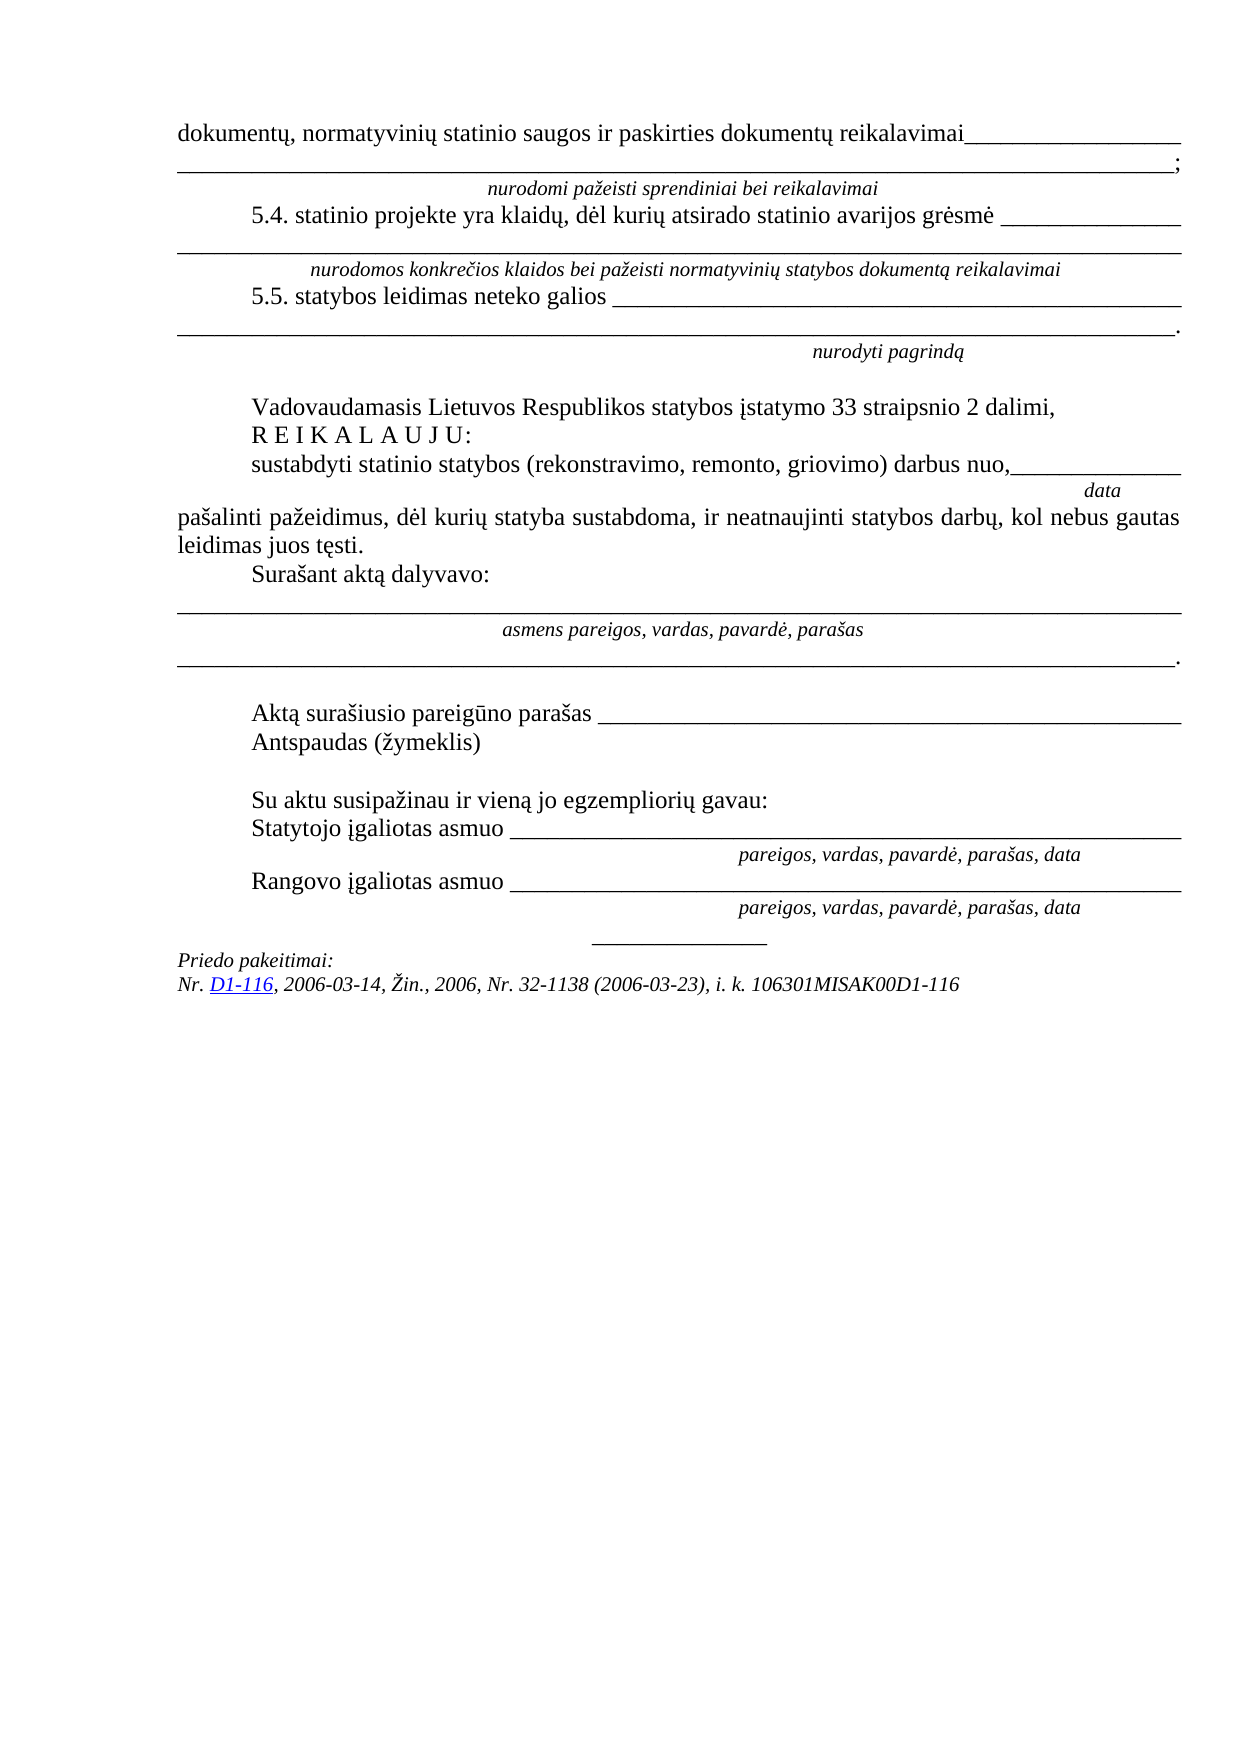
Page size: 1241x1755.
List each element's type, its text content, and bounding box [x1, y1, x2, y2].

text Su aktu susipažinau ir vieną jo egzempliorių gavau: [177, 785, 1181, 813]
text ; [177, 147, 1181, 176]
text sustabdyti statinio statybos (rekonstravimo, remonto, griovimo) darbus nuo, [177, 449, 1181, 478]
text Aktą surašiusio pareigūno parašas [177, 698, 1181, 727]
text 5.4. statinio projekte yra klaidų, dėl kurių atsirado statinio avarijos grėsmė [177, 200, 1181, 228]
text 5.5. statybos leidimas neteko galios [177, 281, 1181, 310]
text nurodomos konkrečios klaidos bei pažeisti normatyvinių statybos dokumentą reikalavimai [177, 257, 1181, 281]
text Antspaudas (žymeklis) [177, 727, 1181, 756]
text Statytojo įgaliotas asmuo [177, 813, 1181, 842]
text pareigos, vardas, pavardė, parašas, data [665, 842, 1181, 866]
text data [177, 478, 1181, 502]
text nurodyti pagrindą [177, 339, 1181, 363]
text pareigos, vardas, pavardė, parašas, data [665, 895, 1181, 919]
text pašalinti pažeidimus, dėl kurių statyba sustabdoma, ir neatnaujinti statybos darbų, kol nebus gautas leidimas juos tęsti. [177, 502, 1181, 559]
text Vadovaudamasis Lietuvos Respublikos statybos įstatymo 33 straipsnio 2 dalimi, [177, 392, 1181, 420]
text Nr. D1-116, 2006-03-14, Žin., 2006, Nr. 32-1138 (2006-03-23), i. k. 106301MISAK00D1-116 [177, 972, 1181, 996]
text Priedo pakeitimai: [177, 948, 1181, 972]
text REIKALAUJU: [177, 420, 1181, 449]
text . [177, 310, 1181, 339]
text . [177, 641, 1181, 670]
text Rangovo įgaliotas asmuo [177, 866, 1181, 895]
text Surašant aktą dalyvavo: [177, 559, 1181, 588]
text asmens pareigos, vardas, pavardė, parašas [177, 617, 1181, 641]
text ______________ [177, 919, 1181, 948]
text nurodomi pažeisti sprendiniai bei reikalavimai [177, 176, 1181, 200]
text dokumentų, normatyvinių statinio saugos ir paskirties dokumentų reikalavimai [177, 118, 1181, 147]
